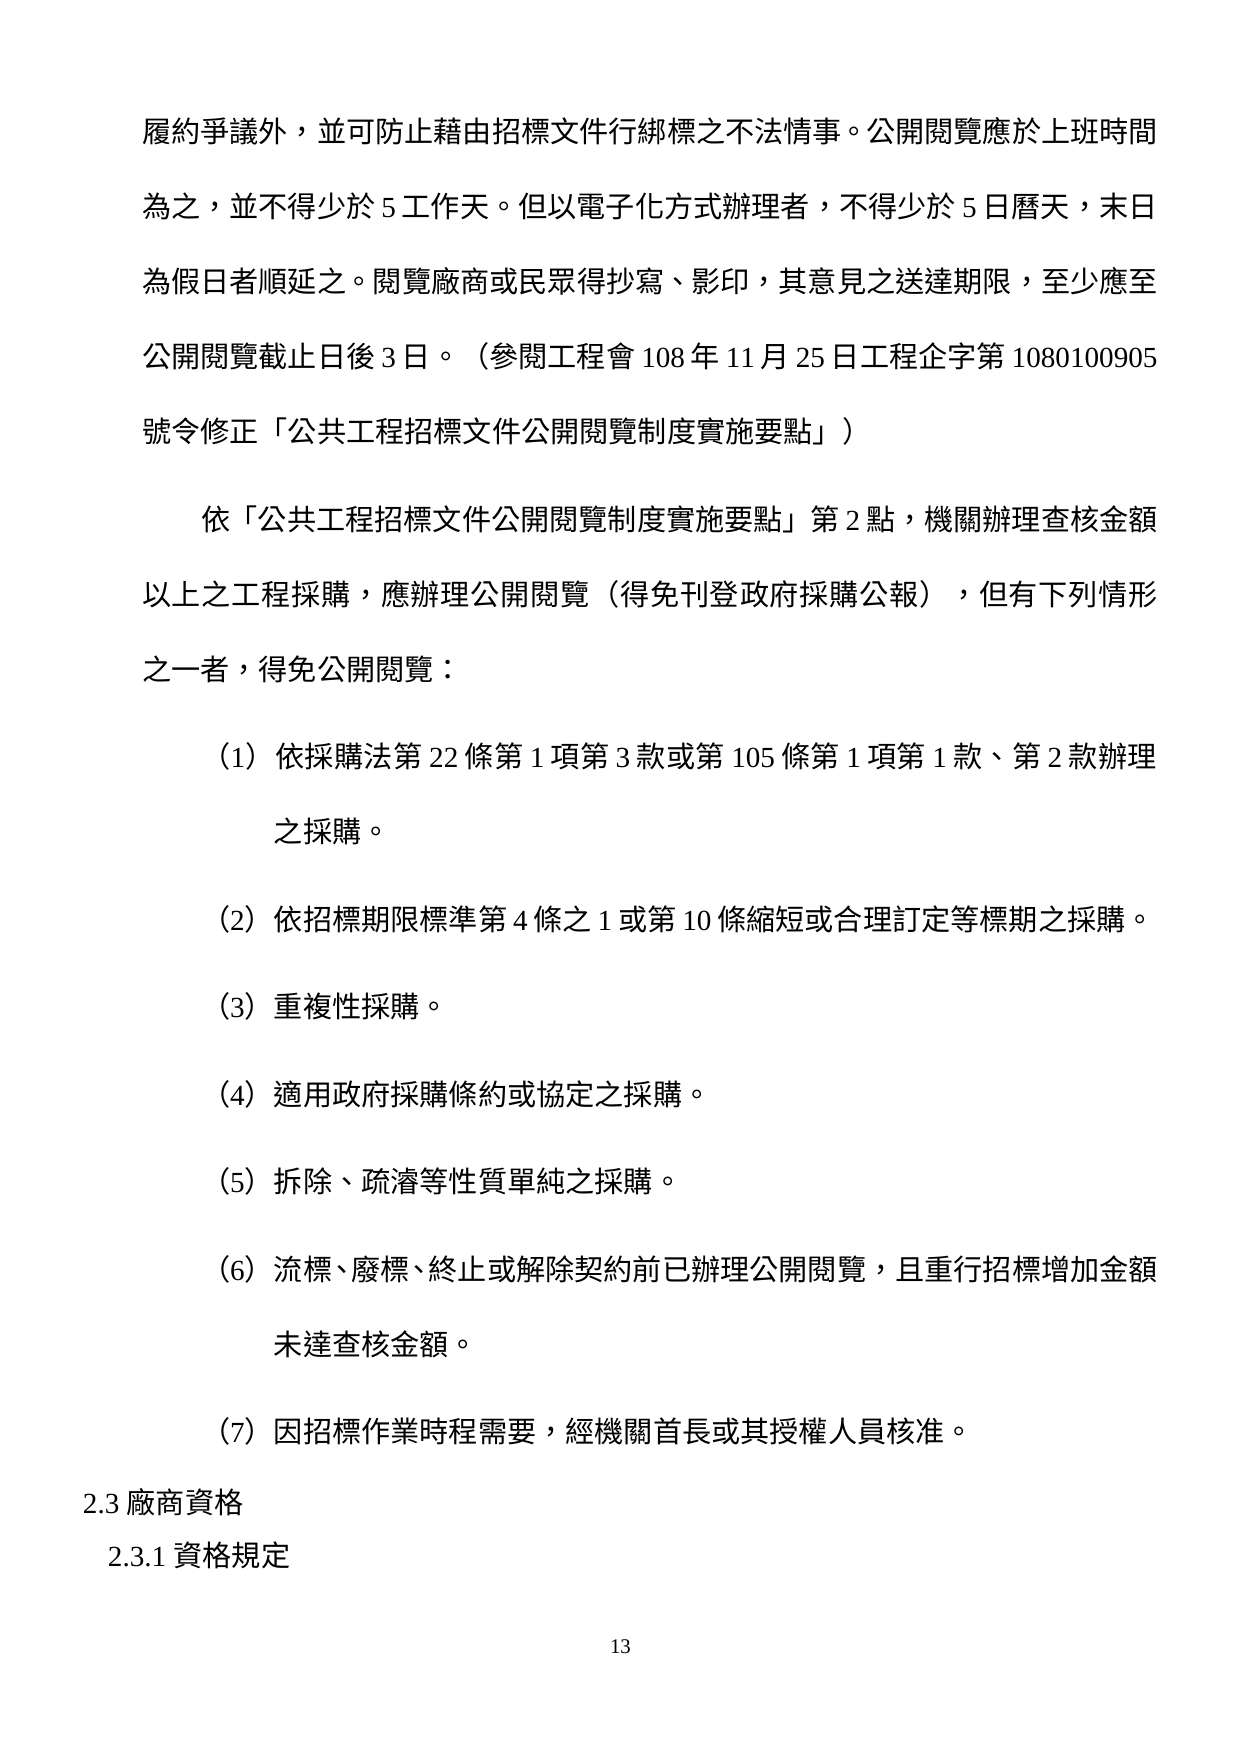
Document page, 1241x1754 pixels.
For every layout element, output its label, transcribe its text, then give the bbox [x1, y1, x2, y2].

text 2.3 廠商資格 [83, 1480, 1157, 1522]
text 2.3.1 資格規定 [108, 1533, 1157, 1575]
text （3）重複性採購。 [201, 967, 1157, 1042]
text （7）因招標作業時程需要，經機關首長或其授權人員核准。 [201, 1392, 1157, 1467]
text 依「公共工程招標文件公開閱覽制度實施要點」第2點，機關辦理查核金額以上之工程採購，應辦理公開閱覽（得免刊登政府採購公報），但有下列情形之一者，得免公開閱覽： [142, 480, 1157, 705]
text （6）流標、廢標、終止或解除契約前已辦理公開閱覽，且重行招標增加金額未達查核金額。 [201, 1230, 1157, 1380]
text （5）拆除、疏濬等性質單純之採購。 [201, 1142, 1157, 1217]
text （2）依招標期限標準第4條之1或第10條縮短或合理訂定等標期之採購。 [201, 880, 1157, 955]
text 機關於公告招標前辦理招標文件之公開閱覽，藉由廠商或民眾之事先檢視，除可使主辦機關在正式招標前，有機會修正或澄清招標文件，減少發生招標及履約爭議外，並可防止藉由招標文件行綁標之不法情事。公開閱覽應於上班時間為之，並不得少於5工作天。但以電子化方式辦理者，不得少於5日曆天，末日為假日者順延之。閱覽廠商或民眾得抄寫、影印，其意見之送達期限，至少應至公開閱覽截止日後3日。（參閱工程會108年11月25日工程企字第1080100905號令修正「公共工程招標文件公開閱覽制度實施要點」） [142, 92, 1157, 467]
text （4）適用政府採購條約或協定之採購。 [201, 1055, 1157, 1130]
text （1）依採購法第22條第1項第3款或第105條第1項第1款、第2款辦理之採購。 [201, 717, 1157, 867]
